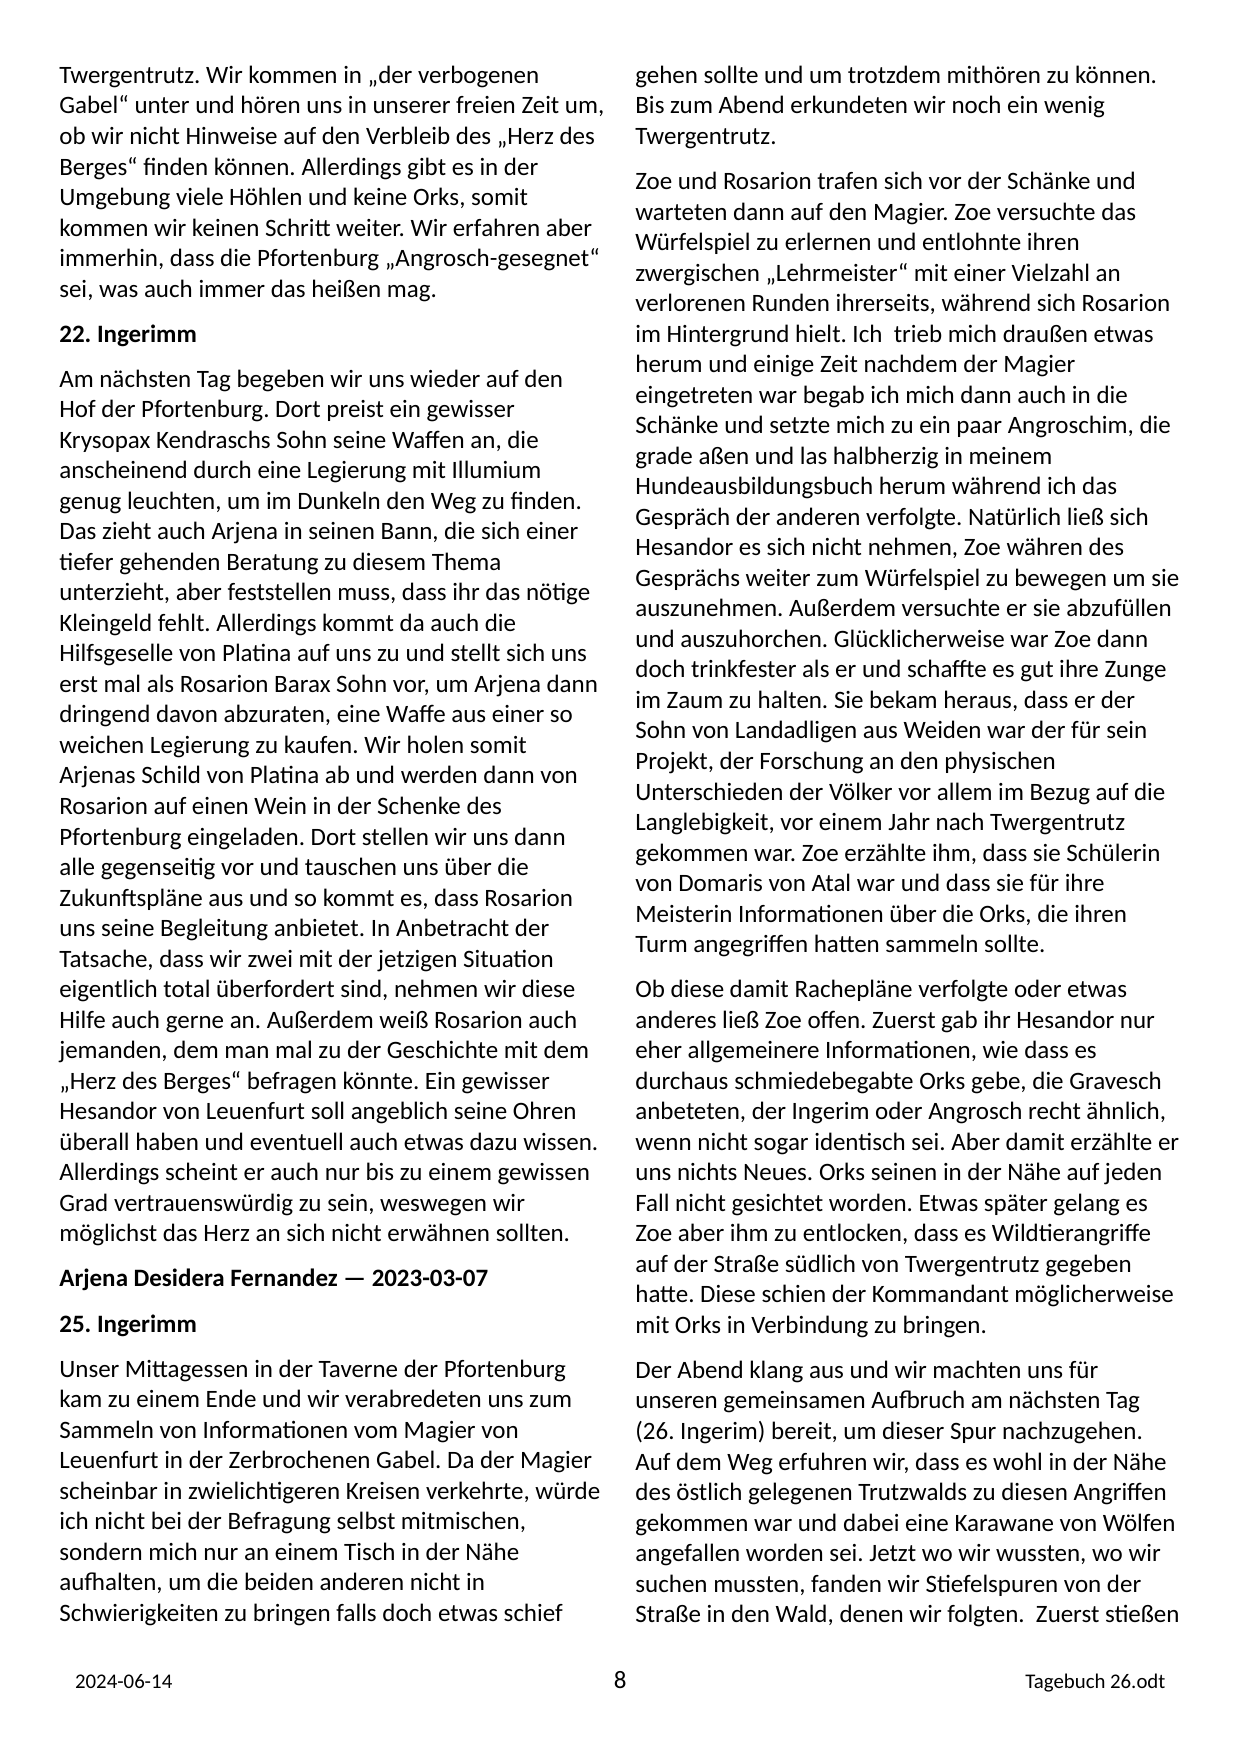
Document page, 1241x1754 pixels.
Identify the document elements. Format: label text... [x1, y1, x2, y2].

text Ob diese damit Rachepläne verfolgte oder etwas anderes ließ Zoe offen. Zuerst gab ihr Hesandor nur eher allgemeinere Informationen, wie dass es durchaus schmiedebegabte Orks gebe, die Gravesch anbeteten, der Ingerim oder Angrosch recht ähnlich, wenn nicht sogar identisch sei. Aber damit erzählte er uns nichts Neues. Orks seinen in der Nähe auf jeden Fall nicht gesichtet worden. Etwas später gelang es Zoe aber ihm zu entlocken, dass es Wildtierangriffe auf der Straße südlich von Twergentrutz gegeben hatte. Diese schien der Kommandant möglicherweise mit Orks in Verbindung zu bringen. [635, 973, 1181, 1339]
text Zoe und Rosarion trafen sich vor der Schänke und warteten dann auf den Magier. Zoe versuchte das Würfelspiel zu erlernen und entlohnte ihren zwergischen „Lehrmeister“ mit einer Vielzahl an verlorenen Runden ihrerseits, während sich Rosarion im Hintergrund hielt. Ich trieb mich draußen etwas herum und einige Zeit nachdem der Magier eingetreten war begab ich mich dann auch in die Schänke und setzte mich zu ein paar Angroschim, die grade aßen und las halbherzig in meinem Hundeausbildungsbuch herum während ich das Gespräch der anderen verfolgte. Natürlich ließ sich Hesandor es sich nicht nehmen, Zoe währen des Gesprächs weiter zum Würfelspiel zu bewegen um sie auszunehmen. Außerdem versuchte er sie abzufüllen und auszuhorchen. Glücklicherweise war Zoe dann doch trinkfester als er und schaffte es gut ihre Zunge im Zaum zu halten. Sie bekam heraus, dass er der Sohn von Landadligen aus Weiden war der für sein Projekt, der Forschung an den physischen Unterschieden der Völker vor allem im Bezug auf die Langlebigkeit, vor einem Jahr nach Twergentrutz gekommen war. Zoe erzählte ihm, dass sie Schülerin von Domaris von Atal war und dass sie für ihre Meisterin Informationen über die Orks, die ihren Turm angegriffen hatten sammeln sollte. [635, 165, 1181, 959]
text Am nächsten Tag begeben wir uns wieder auf den Hof der Pfortenburg. Dort preist ein gewisser Krysopax Kendraschs Sohn seine Waffen an, die anscheinend durch eine Legierung mit Illumium genug leuchten, um im Dunkeln den Weg zu finden. Das zieht auch Arjena in seinen Bann, die sich einer tiefer gehenden Beratung zu diesem Thema unterzieht, aber feststellen muss, dass ihr das nötige Kleingeld fehlt. Allerdings kommt da auch die Hilfsgeselle von Platina auf uns zu und stellt sich uns erst mal als Rosarion Barax Sohn vor, um Arjena dann dringend davon abzuraten, eine Waffe aus einer so weichen Legierung zu kaufen. Wir holen somit Arjenas Schild von Platina ab und werden dann von Rosarion auf einen Wein in der Schenke des Pfortenburg eingeladen. Dort stellen wir uns dann alle gegenseitig vor und tauschen uns über die Zukunftspläne aus und so kommt es, dass Rosarion uns seine Begleitung anbietet. In Anbetracht der Tatsache, dass wir zwei mit der jetzigen Situation eigentlich total überfordert sind, nehmen wir diese Hilfe auch gerne an. Außerdem weiß Rosarion auch jemanden, dem man mal zu der Geschichte mit dem „Herz des Berges“ befragen könnte. Ein gewisser Hesandor von Leuenfurt soll angeblich seine Ohren überall haben und eventuell auch etwas dazu wissen. Allerdings scheint er auch nur bis zu einem gewissen Grad vertrauenswürdig zu sein, weswegen wir möglichst das Herz an sich nicht erwähnen sollten. [59, 363, 605, 1248]
text Der Abend klang aus und wir machten uns für unseren gemeinsamen Aufbruch am nächsten Tag (26. Ingerim) bereit, um dieser Spur nachzugehen. Auf dem Weg erfuhren wir, dass es wohl in der Nähe des östlich gelegenen Trutzwalds zu diesen Angriffen gekommen war und dabei eine Karawane von Wölfen angefallen worden sei. Jetzt wo wir wussten, wo wir suchen mussten, fanden wir Stiefelspuren von der Straße in den Wald, denen wir folgten. Zuerst stießen [635, 1354, 1181, 1629]
text 25. Ingerimm [59, 1308, 605, 1338]
text 22. Ingerimm [59, 318, 605, 348]
text Unser Mittagessen in der Taverne der Pfortenburg kam zu einem Ende und wir verabredeten uns zum Sammeln von Informationen vom Magier von Leuenfurt in der Zerbrochenen Gabel. Da der Magier scheinbar in zwielichtigeren Kreisen verkehrte, würde ich nicht bei der Befragung selbst mitmischen, sondern mich nur an einem Tisch in der Nähe aufhalten, um die beiden anderen nicht in Schwierigkeiten zu bringen falls doch etwas schief [59, 1353, 605, 1627]
text Twergentrutz. Wir kommen in „der verbogenen Gabel“ unter und hören uns in unserer freien Zeit um, ob wir nicht Hinweise auf den Verbleib des „Herz des Berges“ finden können. Allerdings gibt es in der Umgebung viele Höhlen und keine Orks, somit kommen wir keinen Schritt weiter. Wir erfahren aber immerhin, dass die Pfortenburg „Angrosch-gesegnet“ sei, was auch immer das heißen mag. [59, 59, 605, 303]
text Arjena Desidera Fernandez — 2023-03-07 [59, 1263, 605, 1293]
text gehen sollte und um trotzdem mithören zu können. Bis zum Abend erkundeten wir noch ein wenig Twergentrutz. [635, 59, 1181, 151]
